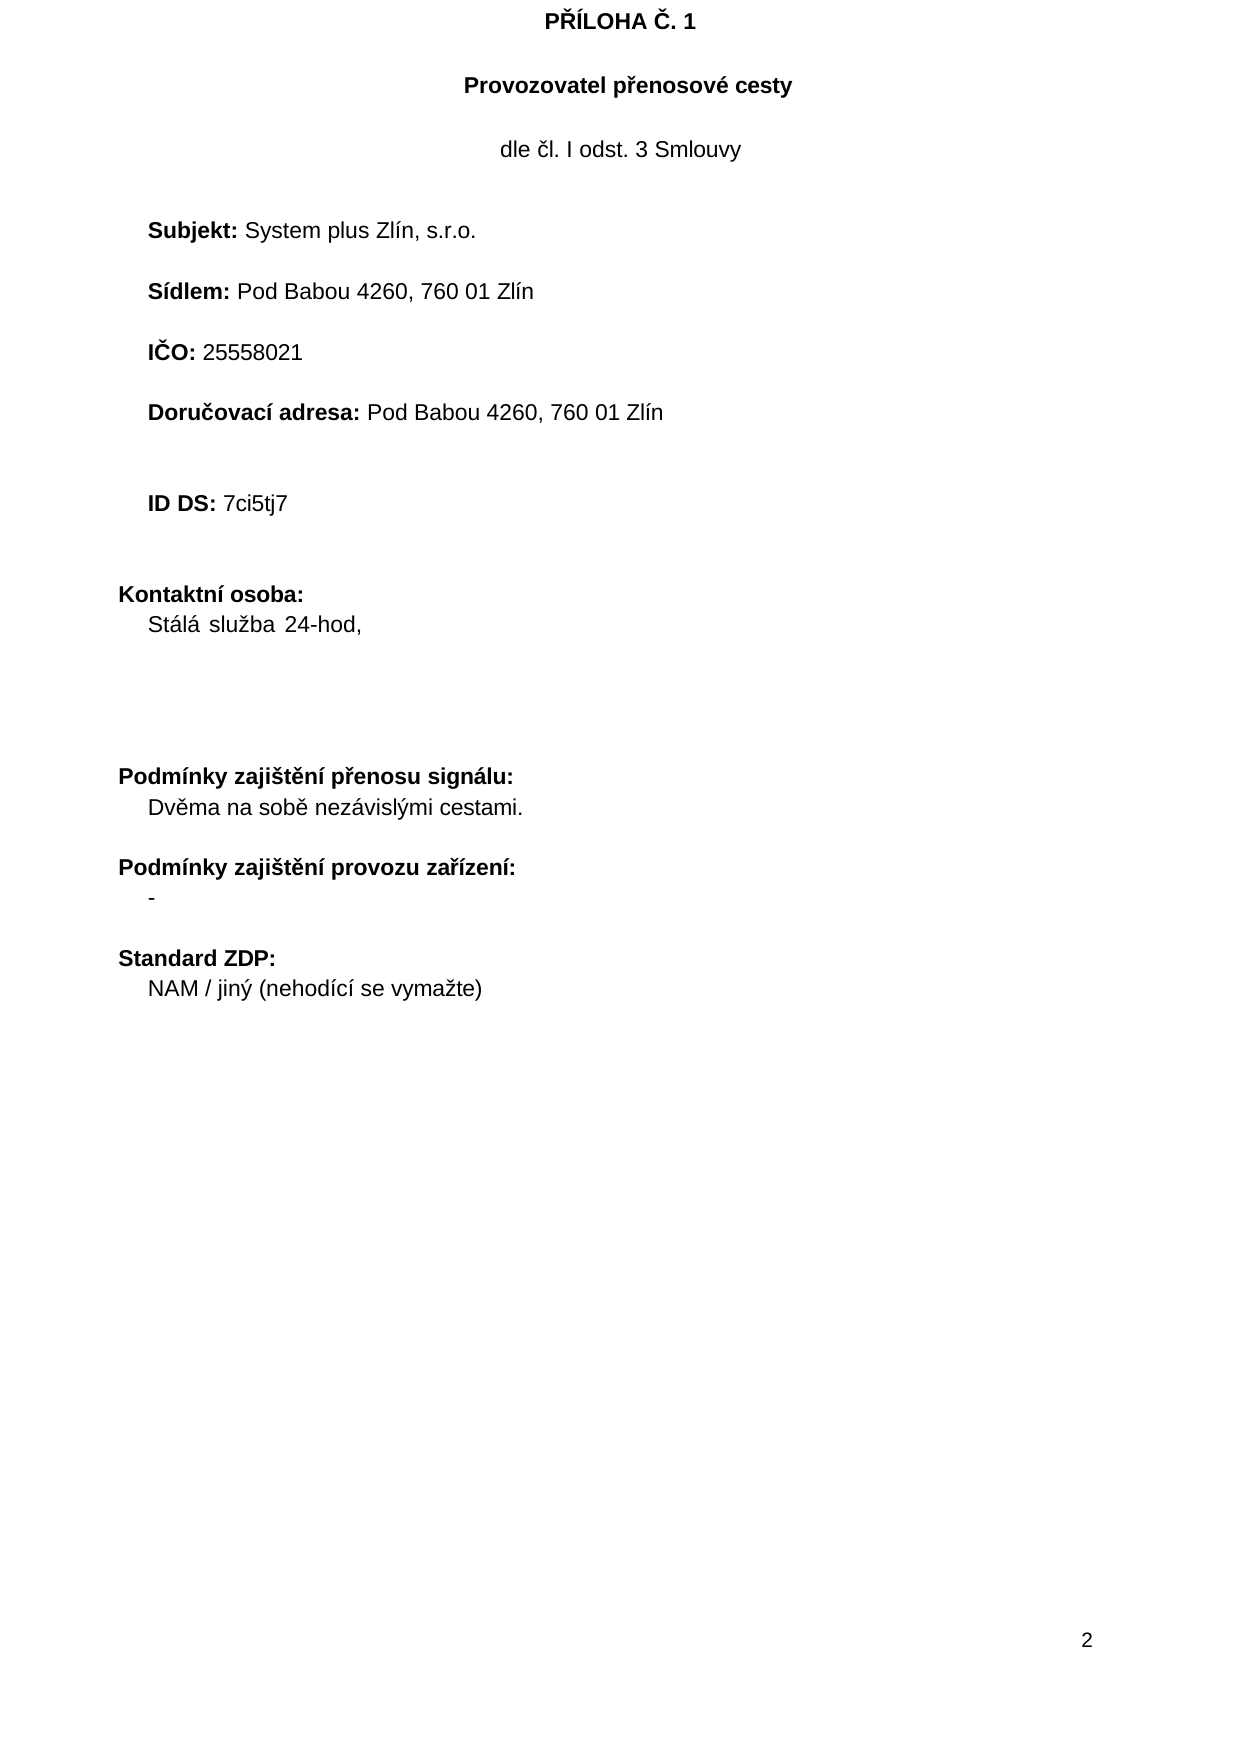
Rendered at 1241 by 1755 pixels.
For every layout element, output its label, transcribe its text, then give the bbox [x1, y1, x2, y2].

text IČO: 25558021 [148, 338, 1137, 365]
text Stálá služba 24-hod, [148, 611, 1137, 638]
text dle čl. I odst. 3 Smlouvy [119, 136, 1122, 162]
subtitle PŘÍLOHA Č. 1 [119, 8, 1122, 34]
subtitle Standard ZDP: [118, 945, 1137, 971]
text - [148, 884, 1137, 911]
text ID DS: 7ci5tj7 [148, 490, 1137, 516]
text Doručovací adresa: Pod Babou 4260, 760 01 Zlín [148, 399, 1137, 426]
subtitle Provozovatel přenosové cesty [119, 72, 1137, 98]
text NAM / jiný (nehodící se vymažte) [148, 975, 1137, 1002]
text Dvěma na sobě nezávislými cestami. [148, 793, 1137, 820]
subtitle Podmínky zajištění přenosu signálu: [118, 763, 1137, 789]
text Subjekt: System plus Zlín, s.r.o. [148, 217, 1137, 244]
subtitle Kontaktní osoba: [118, 581, 1137, 607]
text Sídlem: Pod Babou 4260, 760 01 Zlín [148, 278, 1137, 304]
subtitle Podmínky zajištění provozu zařízení: [118, 854, 1137, 880]
